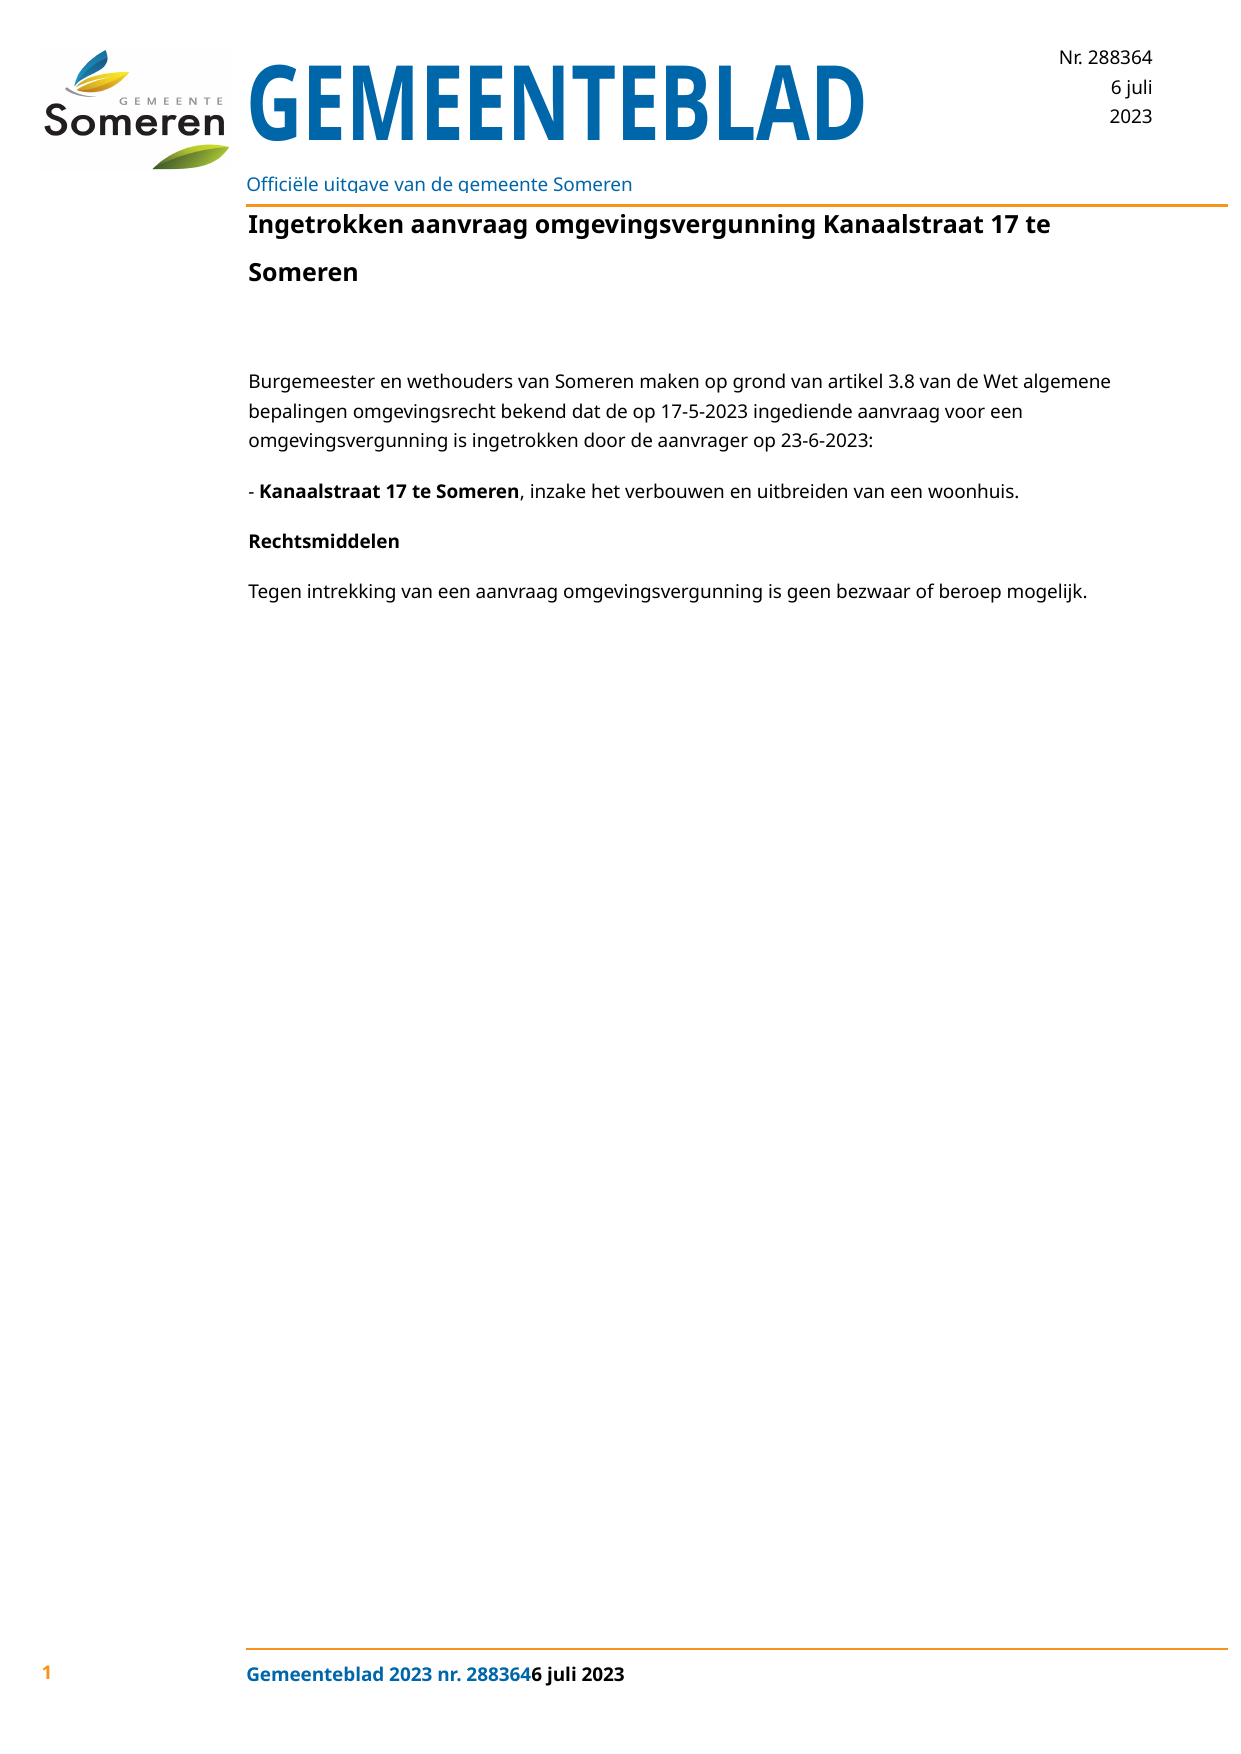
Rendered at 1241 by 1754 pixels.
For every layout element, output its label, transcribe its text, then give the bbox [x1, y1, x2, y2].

text Tegen intrekking van een aanvraag omgevingsvergunning is geen bezwaar of beroep mogelijk. [248, 579, 1152, 604]
text Rechtsmiddelen [248, 528, 1152, 554]
text - Kanaalstraat 17 te Someren, inzake het verbouwen en uitbreiden van een woonhuis. [248, 478, 1152, 504]
text Ingetrokken aanvraag omgevingsvergunning Kanaalstraat 17 te Someren [248, 207, 1152, 288]
picture [41, 47, 231, 172]
text Burgemeester en wethouders van Someren maken op grond van artikel 3.8 van de Wet algemene bepalingen omgevingsrecht bekend dat de op 17-5-2023 ingediende aanvraag voor een omgevingsvergunning is ingetrokken door de aanvrager op 23-6-2023: [248, 368, 1152, 453]
